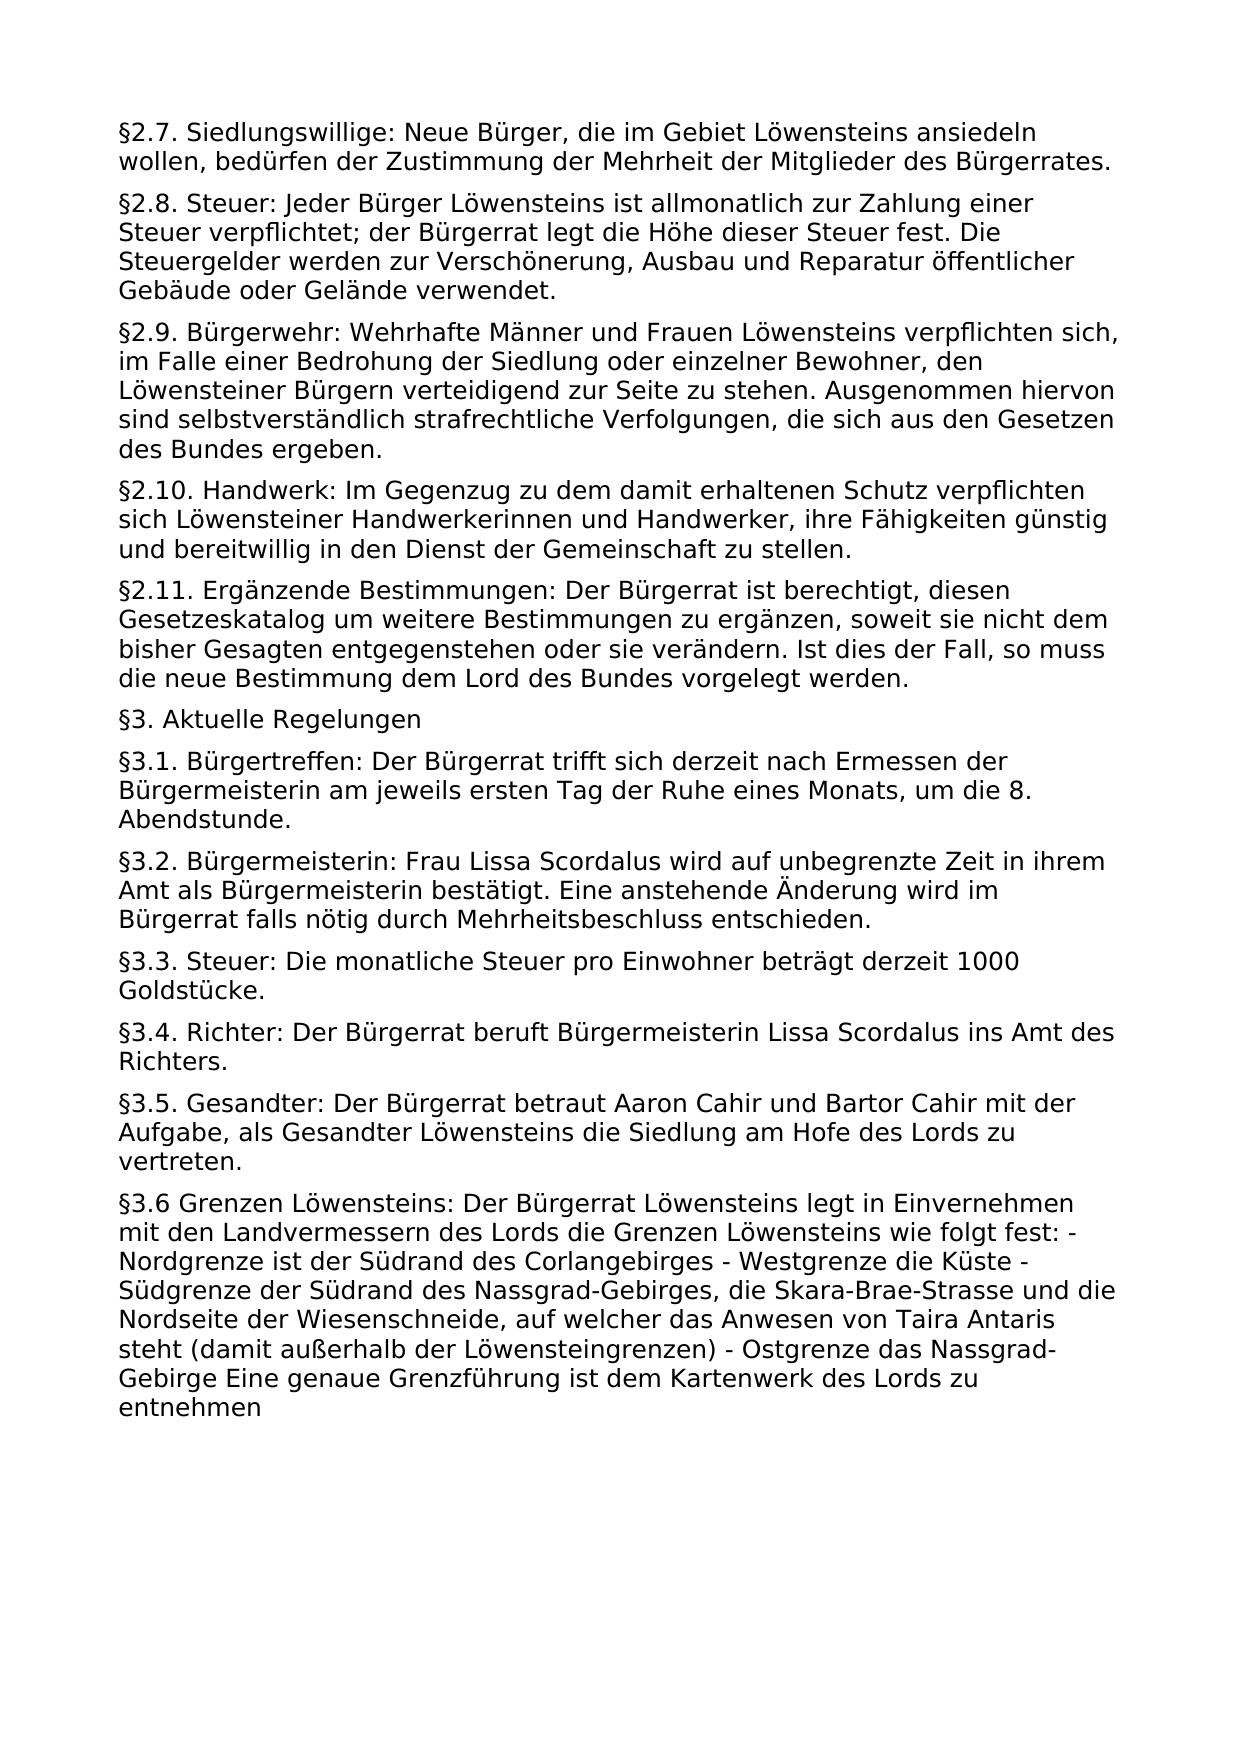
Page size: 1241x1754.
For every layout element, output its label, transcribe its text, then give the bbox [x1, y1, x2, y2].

text §2.9. Bürgerwehr: Wehrhafte Männer und Frauen Löwensteins verpflichten sich, im Falle einer Bedrohung der Siedlung oder einzelner Bewohner, den Löwensteiner Bürgern verteidigend zur Seite zu stehen. Ausgenommen hiervon sind selbstverständlich strafrechtliche Verfolgungen, die sich aus den Gesetzen des Bundes ergeben. [118, 318, 1122, 464]
text §2.10. Handwerk: Im Gegenzug zu dem damit erhaltenen Schutz verpflichten sich Löwensteiner Handwerkerinnen und Handwerker, ihre Fähigkeiten günstig und bereitwillig in den Dienst der Gemeinschaft zu stellen. [118, 476, 1122, 564]
text §3.2. Bürgermeisterin: Frau Lissa Scordalus wird auf unbegrenzte Zeit in ihrem Amt als Bürgermeisterin bestätigt. Eine anstehende Änderung wird im Bürgerrat falls nötig durch Mehrheitsbeschluss entschieden. [118, 847, 1122, 935]
text §3.3. Steuer: Die monatliche Steuer pro Einwohner beträgt derzeit 1000 Goldstücke. [118, 947, 1122, 1006]
text §3.5. Gesandter: Der Bürgerrat betraut Aaron Cahir und Bartor Cahir mit der Aufgabe, als Gesandter Löwensteins die Siedlung am Hofe des Lords zu vertreten. [118, 1089, 1122, 1176]
text §3.1. Bürgertreffen: Der Bürgerrat trifft sich derzeit nach Ermessen der Bürgermeisterin am jeweils ersten Tag der Ruhe eines Monats, um die 8. Abendstunde. [118, 747, 1122, 835]
text §3.6 Grenzen Löwensteins: Der Bürgerrat Löwensteins legt in Einvernehmen mit den Landvermessern des Lords die Grenzen Löwensteins wie folgt fest: - Nordgrenze ist der Südrand des Corlangebirges - Westgrenze die Küste - Südgrenze der Südrand des Nassgrad-Gebirges, die Skara-Brae-Strasse und die Nordseite der Wiesenschneide, auf welcher das Anwesen von Taira Antaris steht (damit außerhalb der Löwensteingrenzen) - Ostgrenze das Nassgrad-Gebirge Eine genaue Grenzführung ist dem Kartenwerk des Lords zu entnehmen [118, 1189, 1122, 1422]
text §2.11. Ergänzende Bestimmungen: Der Bürgerrat ist berechtigt, diesen Gesetzeskatalog um weitere Bestimmungen zu ergänzen, soweit sie nicht dem bisher Gesagten entgegenstehen oder sie verändern. Ist dies der Fall, so muss die neue Bestimmung dem Lord des Bundes vorgelegt werden. [118, 576, 1122, 693]
text §3. Aktuelle Regelungen [118, 706, 1122, 735]
text §3.4. Richter: Der Bürgerrat beruft Bürgermeisterin Lissa Scordalus ins Amt des Richters. [118, 1018, 1122, 1076]
text §2.7. Siedlungswillige: Neue Bürger, die im Gebiet Löwensteins ansiedeln wollen, bedürfen der Zustimmung der Mehrheit der Mitglieder des Bürgerrates. [118, 118, 1122, 176]
text §2.8. Steuer: Jeder Bürger Löwensteins ist allmonatlich zur Zahlung einer Steuer verpflichtet; der Bürgerrat legt die Höhe dieser Steuer fest. Die Steuergelder werden zur Verschönerung, Ausbau und Reparatur öffentlicher Gebäude oder Gelände verwendet. [118, 189, 1122, 306]
